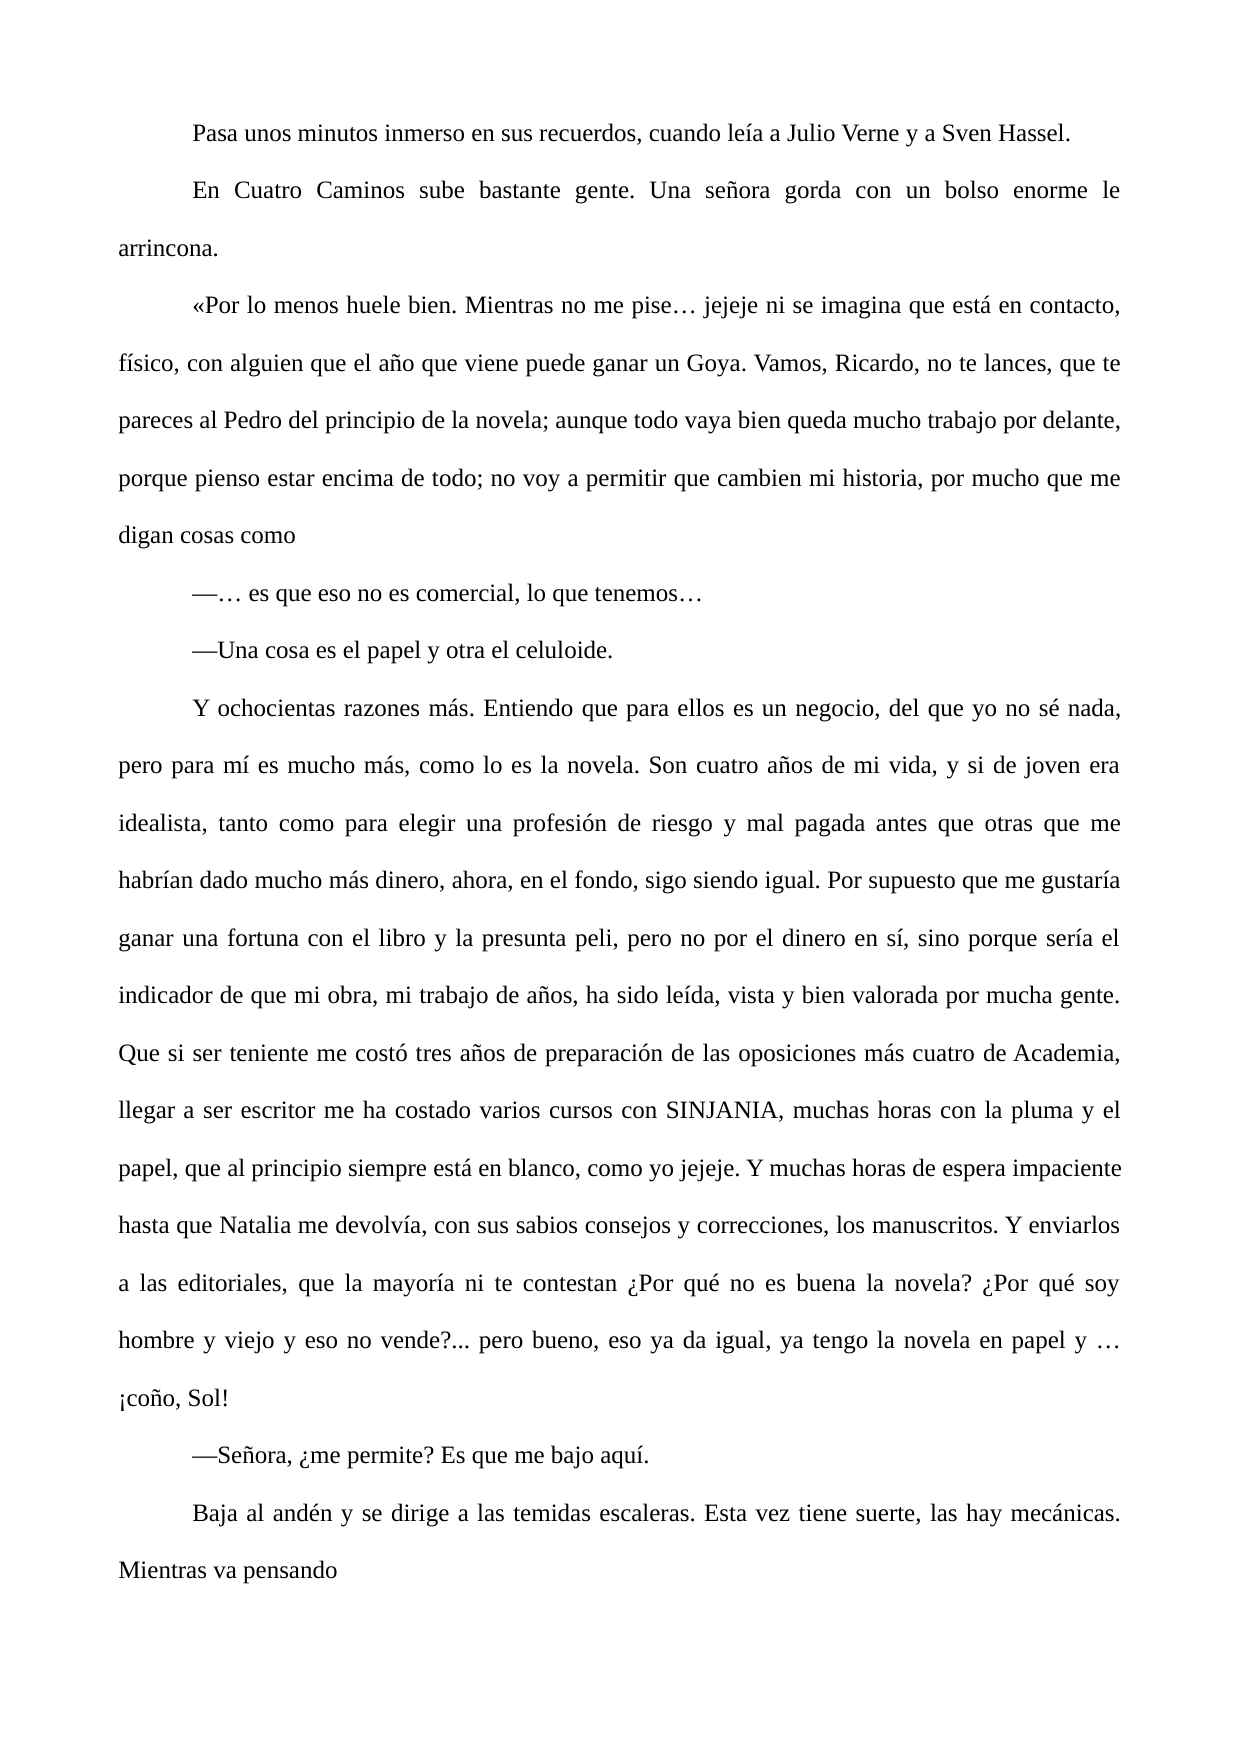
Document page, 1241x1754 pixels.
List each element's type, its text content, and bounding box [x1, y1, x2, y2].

text «Por lo menos huele bien. Mientras no me pise… jejeje ni se imagina que está en contacto, físico, con alguien que el año que viene puede ganar un Goya. Vamos, Ricardo, no te lances, que te pareces al Pedro del principio de la novela; aunque todo vaya bien queda mucho trabajo por delante, porque pienso estar encima de todo; no voy a permitir que cambien mi historia, por mucho que me digan cosas como [118, 291, 1122, 549]
text —… es que eso no es comercial, lo que tenemos… [118, 578, 1122, 607]
text —Señora, ¿me permite? Es que me bajo aquí. [118, 1441, 1122, 1469]
text En Cuatro Caminos sube bastante gente. Una señora gorda con un bolso enorme le arrincona. [118, 176, 1122, 262]
text Y ochocientas razones más. Entiendo que para ellos es un negocio, del que yo no sé nada, pero para mí es mucho más, como lo es la novela. Son cuatro años de mi vida, y si de joven era idealista, tanto como para elegir una profesión de riesgo y mal pagada antes que otras que me habrían dado mucho más dinero, ahora, en el fondo, sigo siendo igual. Por supuesto que me gustaría ganar una fortuna con el libro y la presunta peli, pero no por el dinero en sí, sino porque sería el indicador de que mi obra, mi trabajo de años, ha sido leída, vista y bien valorada por mucha gente. Que si ser teniente me costó tres años de preparación de las oposiciones más cuatro de Academia, llegar a ser escritor me ha costado varios cursos con SINJANIA, muchas horas con la pluma y el papel, que al principio siempre está en blanco, como yo jejeje. Y muchas horas de espera impaciente hasta que Natalia me devolvía, con sus sabios consejos y correcciones, los manuscritos. Y enviarlos a las editoriales, que la mayoría ni te contestan ¿Por qué no es buena la novela? ¿Por qué soy hombre y viejo y eso no vende?... pero bueno, eso ya da igual, ya tengo la novela en papel y … ¡coño, Sol! [118, 693, 1122, 1412]
text —Una cosa es el papel y otra el celuloide. [118, 636, 1122, 664]
text Pasa unos minutos inmerso en sus recuerdos, cuando leía a Julio Verne y a Sven Hassel. [118, 118, 1122, 147]
text Baja al andén y se dirige a las temidas escaleras. Esta vez tiene suerte, las hay mecánicas. Mientras va pensando [118, 1498, 1122, 1584]
